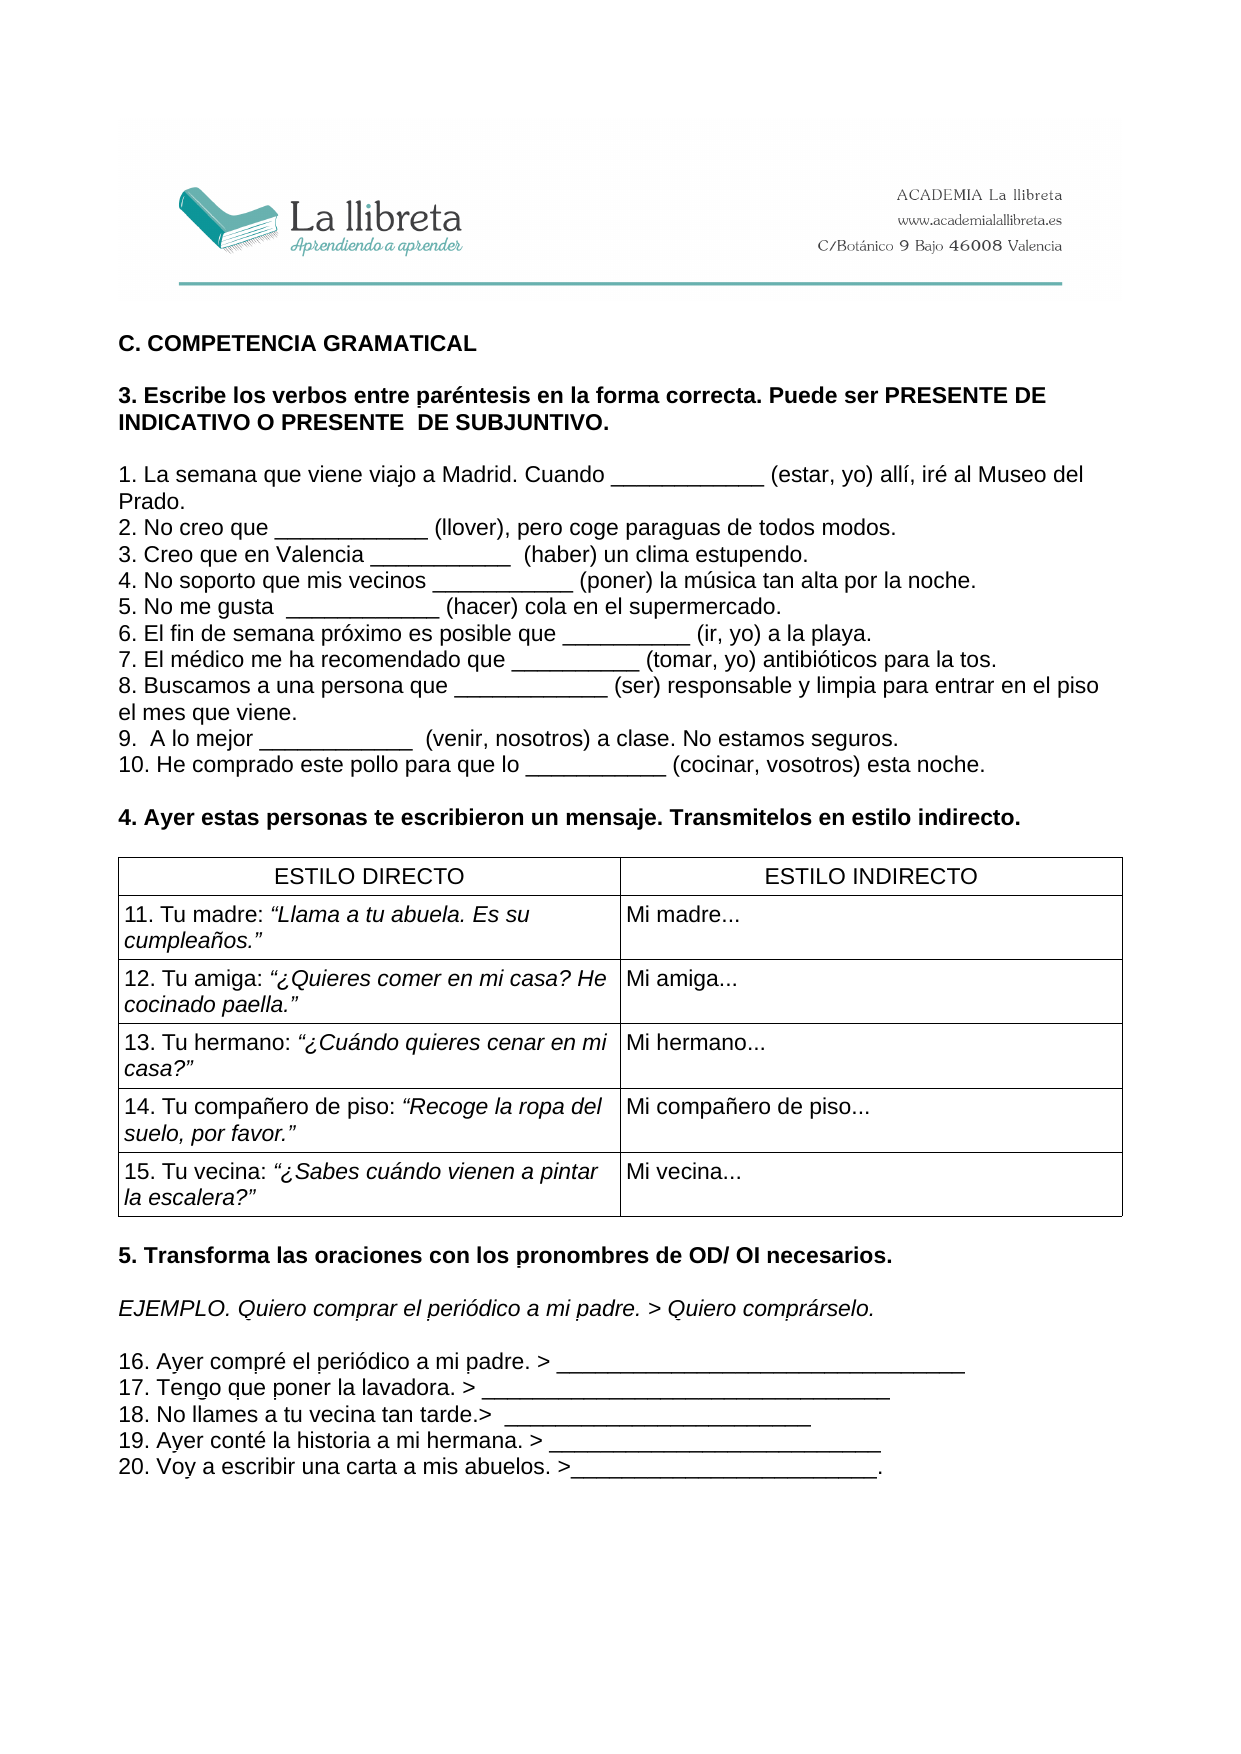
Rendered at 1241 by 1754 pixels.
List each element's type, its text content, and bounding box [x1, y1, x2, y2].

text 18. No llames a tu vecina tan tarde.> ________________________ [118, 1401, 1122, 1427]
text 3. Escribe los verbos entre paréntesis en la forma correcta. Puede ser PRESENTE DE INDICATIVO O PRESENTE DE SUBJUNTIVO. [118, 382, 1122, 435]
table_cell 11. Tu madre: “Llama a tu abuela. Es su cumpleaños.” [119, 896, 620, 959]
text 5. Transforma las oraciones con los pronombres de OD/ OI necesarios. [118, 1242, 1122, 1269]
picture [118, 118, 1123, 301]
text 16. Ayer compré el periódico a mi padre. > ________________________________ [118, 1348, 1122, 1374]
table_header ESTILO INDIRECTO [621, 858, 1122, 895]
text 7. El médico me ha recomendado que __________ (tomar, yo) antibióticos para la tos. [118, 646, 1122, 672]
text C. COMPETENCIA GRAMATICAL [118, 330, 1122, 356]
text 10. He comprado este pollo para que lo ___________ (cocinar, vosotros) esta noche. [118, 751, 1122, 778]
text 2. No creo que ____________ (llover), pero coge paraguas de todos modos. [118, 514, 1122, 541]
table_cell Mi madre... [621, 896, 1122, 959]
table_cell Mi hermano... [621, 1024, 1122, 1087]
text 6. El fin de semana próximo es posible que __________ (ir, yo) a la playa. [118, 619, 1122, 646]
table_cell Mi compañero de piso... [621, 1089, 1122, 1152]
text 19. Ayer conté la historia a mi hermana. > __________________________ [118, 1427, 1122, 1453]
text 9. A lo mejor ____________ (venir, nosotros) a clase. No estamos seguros. [118, 725, 1122, 751]
text EJEMPLO. Quiero comprar el periódico a mi padre. > Quiero comprárselo. [118, 1295, 1122, 1322]
text 8. Buscamos a una persona que ____________ (ser) responsable y limpia para entrar en el piso el mes que viene. [118, 672, 1122, 725]
table_cell 12. Tu amiga: “¿Quieres comer en mi casa? He cocinado paella.” [119, 960, 620, 1023]
text 4. No soporto que mis vecinos ___________ (poner) la música tan alta por la noche. [118, 567, 1122, 593]
table_cell Mi amiga... [621, 960, 1122, 1023]
text 17. Tengo que poner la lavadora. > ________________________________ [118, 1374, 1122, 1401]
text 5. No me gusta ____________ (hacer) cola en el supermercado. [118, 593, 1122, 619]
table_cell 15. Tu vecina: “¿Sabes cuándo vienen a pintar la escalera?” [119, 1153, 620, 1216]
text 1. La semana que viene viajo a Madrid. Cuando ____________ (estar, yo) allí, iré al Museo del Prado. [118, 461, 1122, 514]
table_cell 14. Tu compañero de piso: “Recoge la ropa del suelo, por favor.” [119, 1089, 620, 1152]
text 20. Voy a escribir una carta a mis abuelos. >________________________. [118, 1453, 1122, 1480]
table_header ESTILO DIRECTO [119, 858, 620, 895]
table_cell Mi vecina... [621, 1153, 1122, 1216]
text 4. Ayer estas personas te escribieron un mensaje. Transmitelos en estilo indirecto. [118, 804, 1122, 830]
text 3. Creo que en Valencia ___________ (haber) un clima estupendo. [118, 541, 1122, 567]
table_cell 13. Tu hermano: “¿Cuándo quieres cenar en mi casa?” [119, 1024, 620, 1087]
